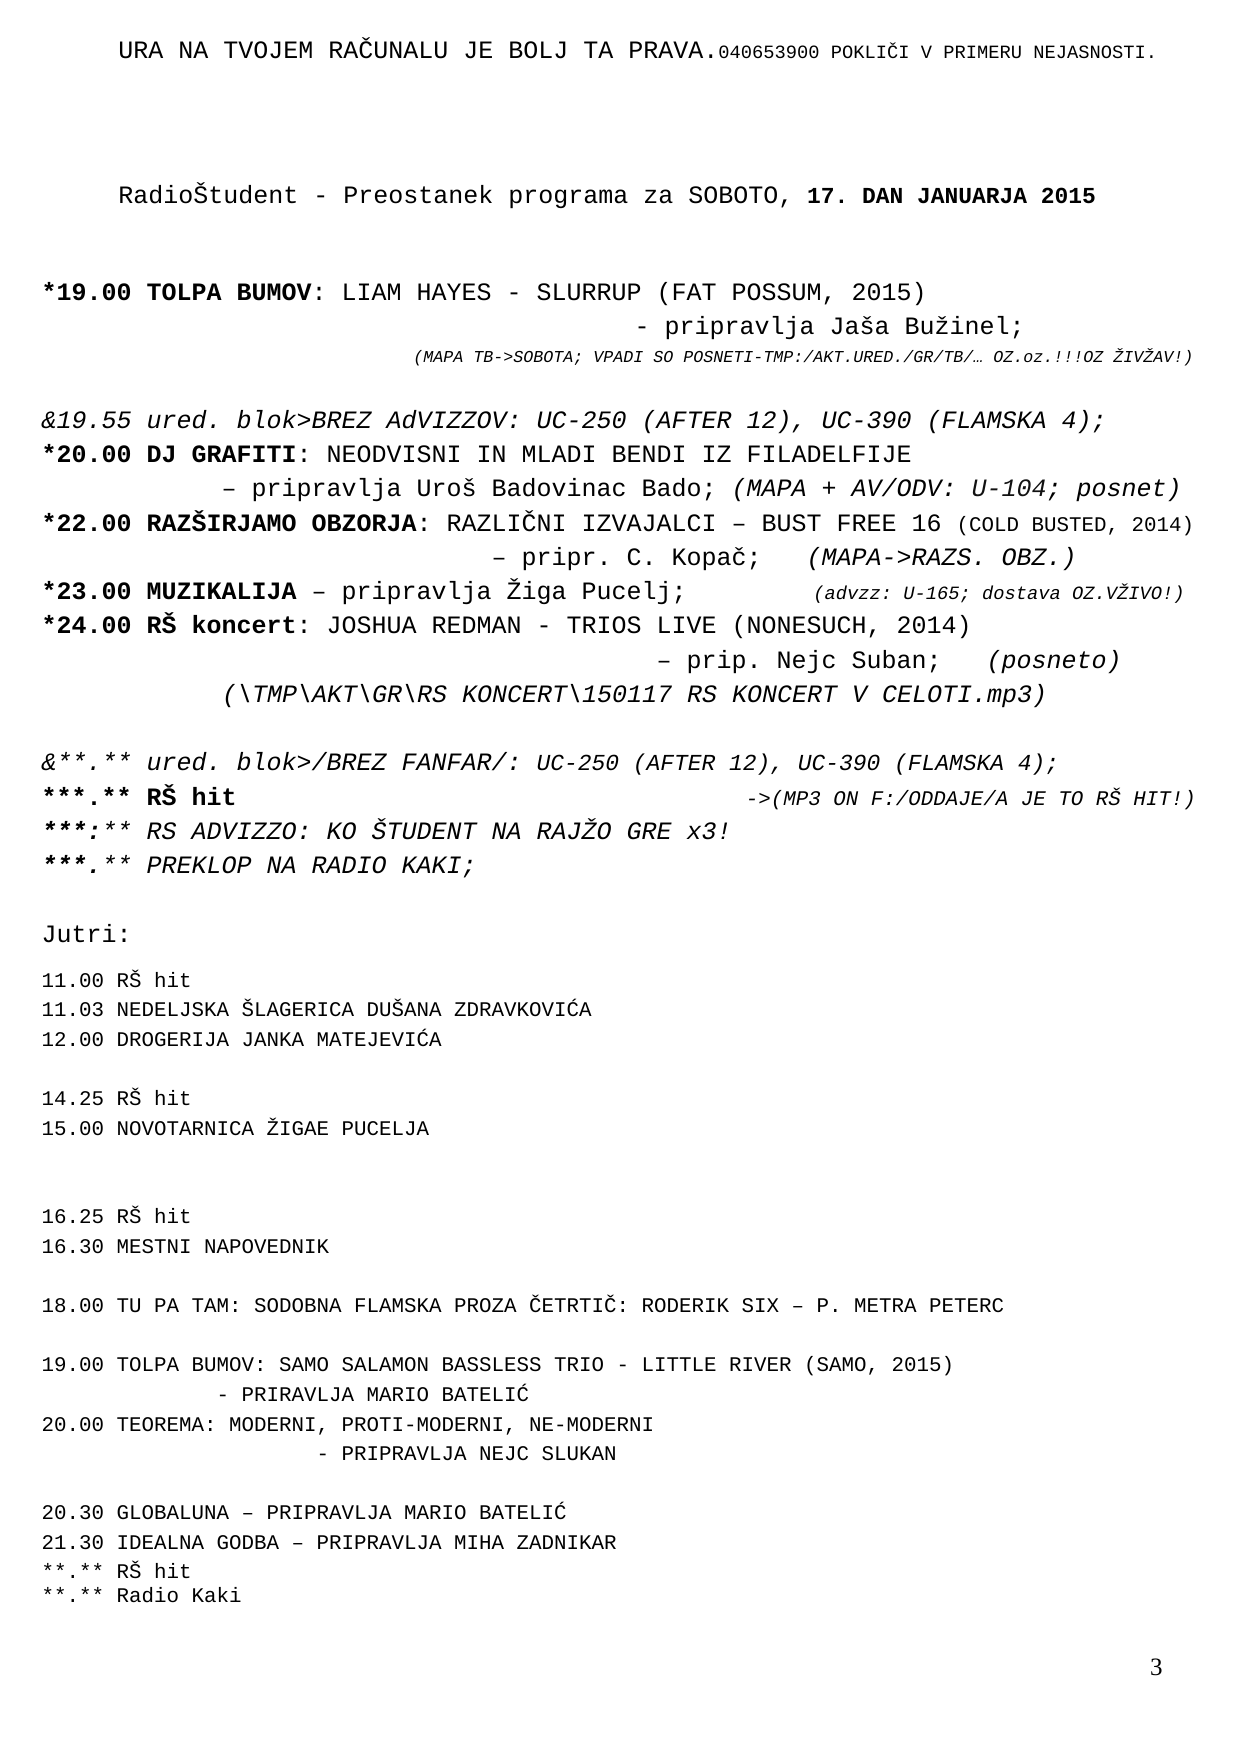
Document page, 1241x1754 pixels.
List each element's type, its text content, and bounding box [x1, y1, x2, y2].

text *23.00 MUZIKALIJA – pripravlja Žiga Pucelj; (advzz: U-165; dostava OZ.VŽIVO!) [41, 579, 1198, 607]
text *22.00 RAZŠIRJAMO OBZORJA: RAZLIČNI IZVAJALCI – BUST FREE 16 (COLD BUSTED, 2014) [41, 510, 1198, 538]
text 15.00 NOVOTARNICA ŽIGAE PUCELJA [41, 1118, 1198, 1141]
text – pripravlja Uroš Badovinac Bado; (MAPA + AV/ODV: U-104; posnet) [41, 476, 1198, 504]
text 19.00 TOLPA BUMOV: SAMO SALAMON BASSLESS TRIO - LITTLE RIVER (SAMO, 2015) [41, 1354, 1198, 1378]
text 21.30 IDEALNA GODBA – PRIPRAVLJA MIHA ZADNIKAR [41, 1532, 1198, 1556]
text ***:** RS ADVIZZO: KO ŠTUDENT NA RAJŽO GRE x3! [41, 818, 1198, 847]
text ***.** RŠ hit ->(MP3 ON F:/ODDAJE/A JE TO RŠ HIT!) [41, 784, 1198, 813]
text RadioŠtudent - Preostanek programa za SOBOTO, 17. DAN JANUARJA 2015 [118, 183, 1163, 211]
text – prip. Nejc Suban; (posneto) [41, 647, 1198, 676]
text 16.30 MESTNI NAPOVEDNIK [41, 1236, 1198, 1260]
text URA NA TVOJEM RAČUNALU JE BOLJ TA PRAVA.040653900 POKLIČI V PRIMERU NEJASNOSTI. [118, 37, 1163, 66]
text *24.00 RŠ koncert: JOSHUA REDMAN - TRIOS LIVE (NONESUCH, 2014) [41, 613, 1198, 641]
text – pripr. C. Kopač; (MAPA->RAZS. OBZ.) [41, 544, 1198, 573]
text (MAPA TB->SOBOTA; VPADI SO POSNETI-TMP:/AKT.URED./GR/TB/… OZ.oz.!!!OZ ŽIVŽAV!) [41, 348, 1198, 367]
text Jutri: [41, 921, 1198, 950]
text 20.30 GLOBALUNA – PRIPRAVLJA MARIO BATELIĆ [41, 1502, 1198, 1526]
text - PRIRAVLJA MARIO BATELIĆ [41, 1384, 1198, 1408]
text (\TMP\AKT\GR\RS KONCERT\150117 RS KONCERT V CELOTI.mp3) [41, 681, 1198, 710]
text 20.00 TEOREMA: MODERNI, PROTI-MODERNI, NE-MODERNI [41, 1413, 1198, 1437]
text 11.00 RŠ hit [41, 970, 1198, 993]
text 12.00 DROGERIJA JANKA MATEJEVIĆA [41, 1029, 1198, 1053]
text ***.** PREKLOP NA RADIO KAKI; [41, 853, 1198, 881]
text 11.03 NEDELJSKA ŠLAGERICA DUŠANA ZDRAVKOVIĆA [41, 999, 1198, 1023]
text &19.55 ured. blok>BREZ AdVIZZOV: UC-250 (AFTER 12), UC-390 (FLAMSKA 4); [41, 407, 1198, 436]
text 14.25 RŠ hit [41, 1088, 1198, 1112]
text *20.00 DJ GRAFITI: NEODVISNI IN MLADI BENDI IZ FILADELFIJE [41, 442, 1198, 470]
text 16.25 RŠ hit [41, 1206, 1198, 1230]
text **.** RŠ hit **.** Radio Kaki [41, 1561, 1198, 1609]
text - pripravlja Jaša Bužinel; [41, 314, 1198, 342]
text &**.** ured. blok>/BREZ FANFAR/: UC-250 (AFTER 12), UC-390 (FLAMSKA 4); [41, 750, 1198, 778]
text - PRIPRAVLJA NEJC SLUKAN [41, 1443, 1198, 1467]
text 18.00 TU PA TAM: SODOBNA FLAMSKA PROZA ČETRTIČ: RODERIK SIX – P. METRA PETERC [41, 1295, 1198, 1319]
text *19.00 TOLPA BUMOV: LIAM HAYES - SLURRUP (FAT POSSUM, 2015) [41, 280, 1198, 308]
